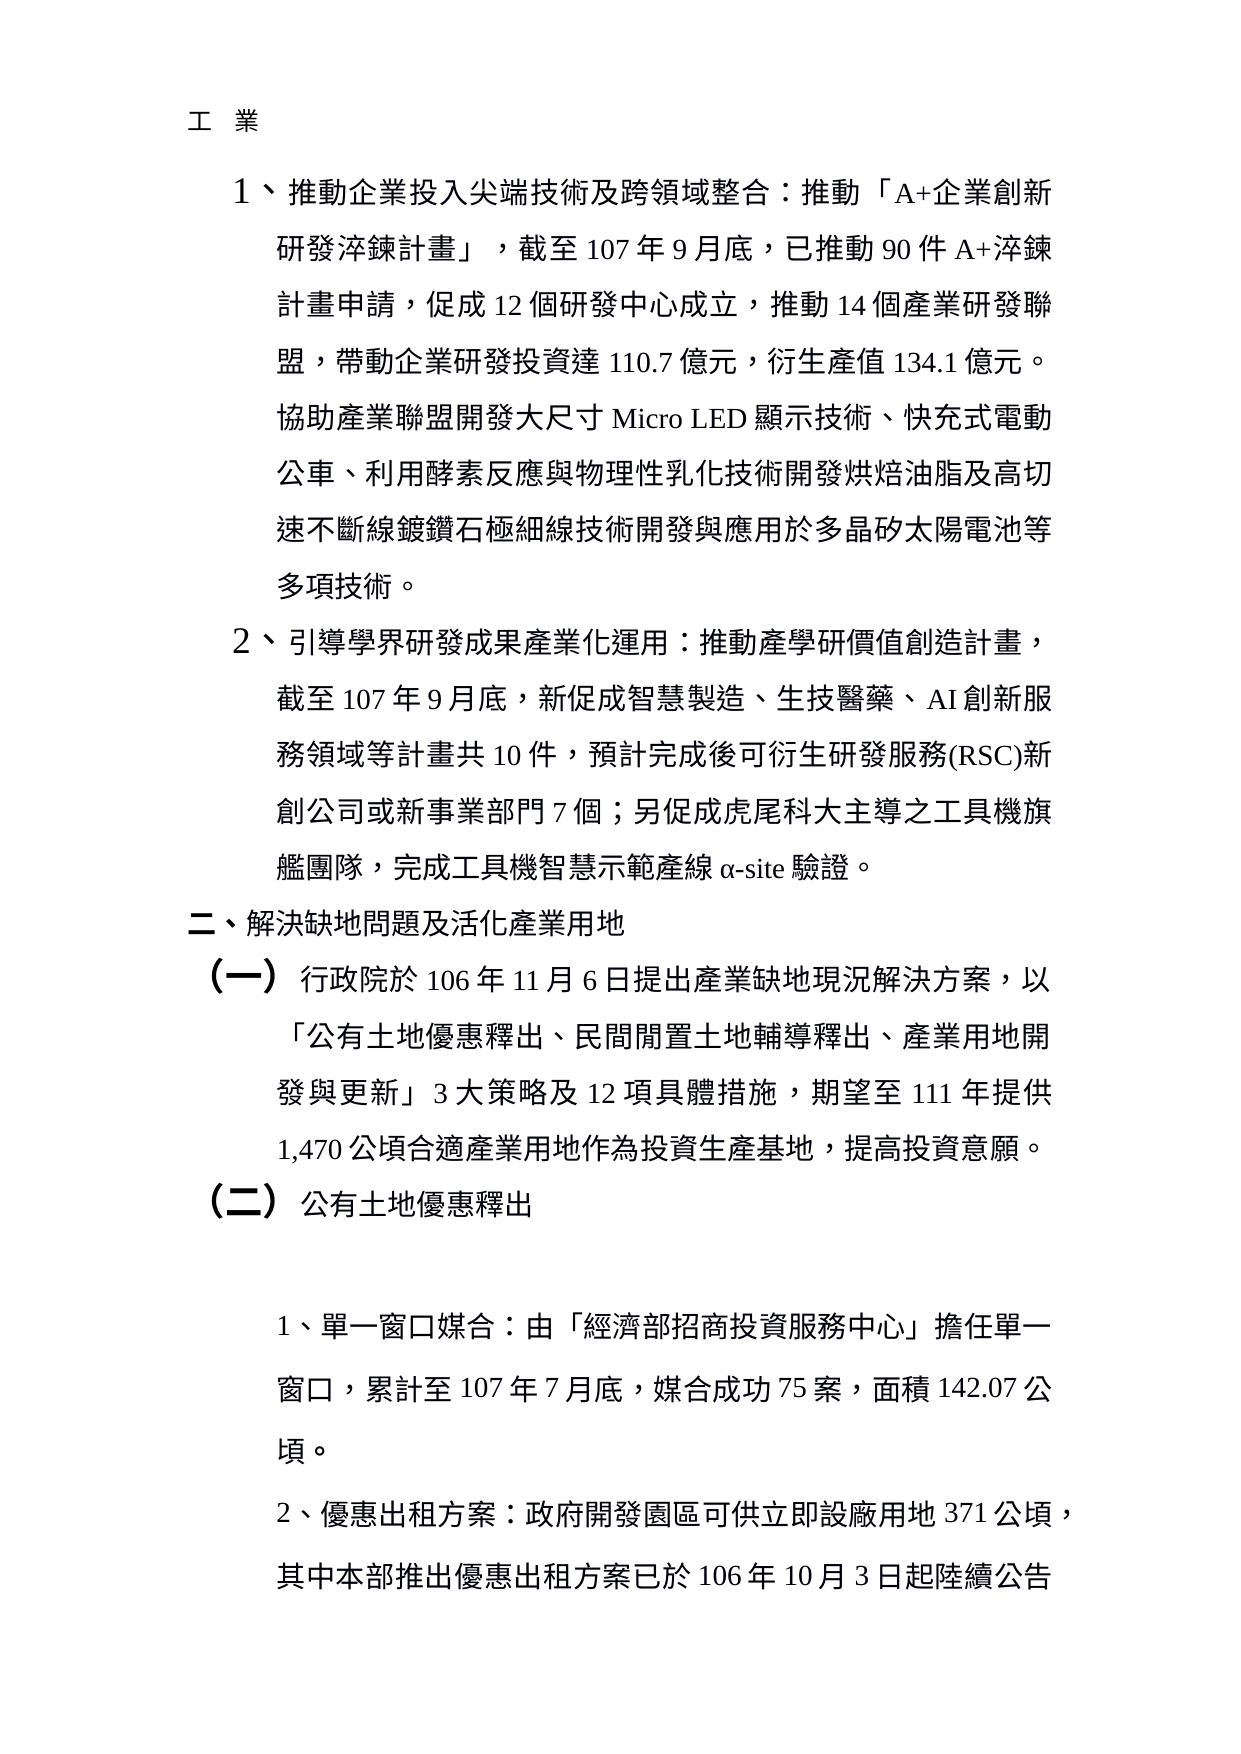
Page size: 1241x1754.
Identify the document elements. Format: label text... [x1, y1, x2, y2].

list 行政院於106年11月6日提出產業缺地現況解決方案，以「公有土地優惠釋出、民間閒置土地輔導釋出、產業用地開發與更新」3大策略及12項具體措施，期望至111年提供1,470公頃合適產業用地作為投資生產基地，提高投資意願。 [187, 946, 1053, 1171]
list 引導學界研發成果產業化運用：推動產學研價值創造計畫，截至107年9月底，新促成智慧製造、生技醫藥、AI創新服務領域等計畫共10件，預計完成後可衍生研發服務(RSC)新創公司或新事業部門7個；另促成虎尾科大主導之工具機旗艦團隊，完成工具機智慧示範產線α-site驗證。 [232, 608, 1053, 889]
list 單一窗口媒合：由「經濟部招商投資服務中心」擔任單一窗口，累計至107年7月底，媒合成功75案，面積142.07公頃。 [276, 1283, 1053, 1471]
list 公有土地優惠釋出 [187, 1171, 1053, 1227]
list 推動企業投入尖端技術及跨領域整合：推動「A+企業創新研發淬鍊計畫」，截至107年9月底，已推動90件A+淬鍊計畫申請，促成12個研發中心成立，推動14個產業研發聯盟，帶動企業研發投資達110.7億元，衍生產值134.1億元。協助產業聯盟開發大尺寸Micro LED顯示技術、快充式電動公車、利用酵素反應與物理性乳化技術開發烘焙油脂及高切速不斷線鍍鑽石極細線技術開發與應用於多晶矽太陽電池等多項技術。 [232, 158, 1053, 608]
list 解決缺地問題及活化產業用地 [187, 889, 1053, 946]
list 優惠出租方案：政府開發園區可供立即設廠用地371公頃，其中本部推出優惠出租方案已於106年10月3日起陸續公告臺南科技工業區、彰濱鹿港區、彰濱崙尾區、花蓮和平等受理申請，截至107年8月底計有10家通過出租審查，面積約15公頃，9家通過出租、出售審查，面積約12公頃。 [276, 1471, 1053, 1596]
